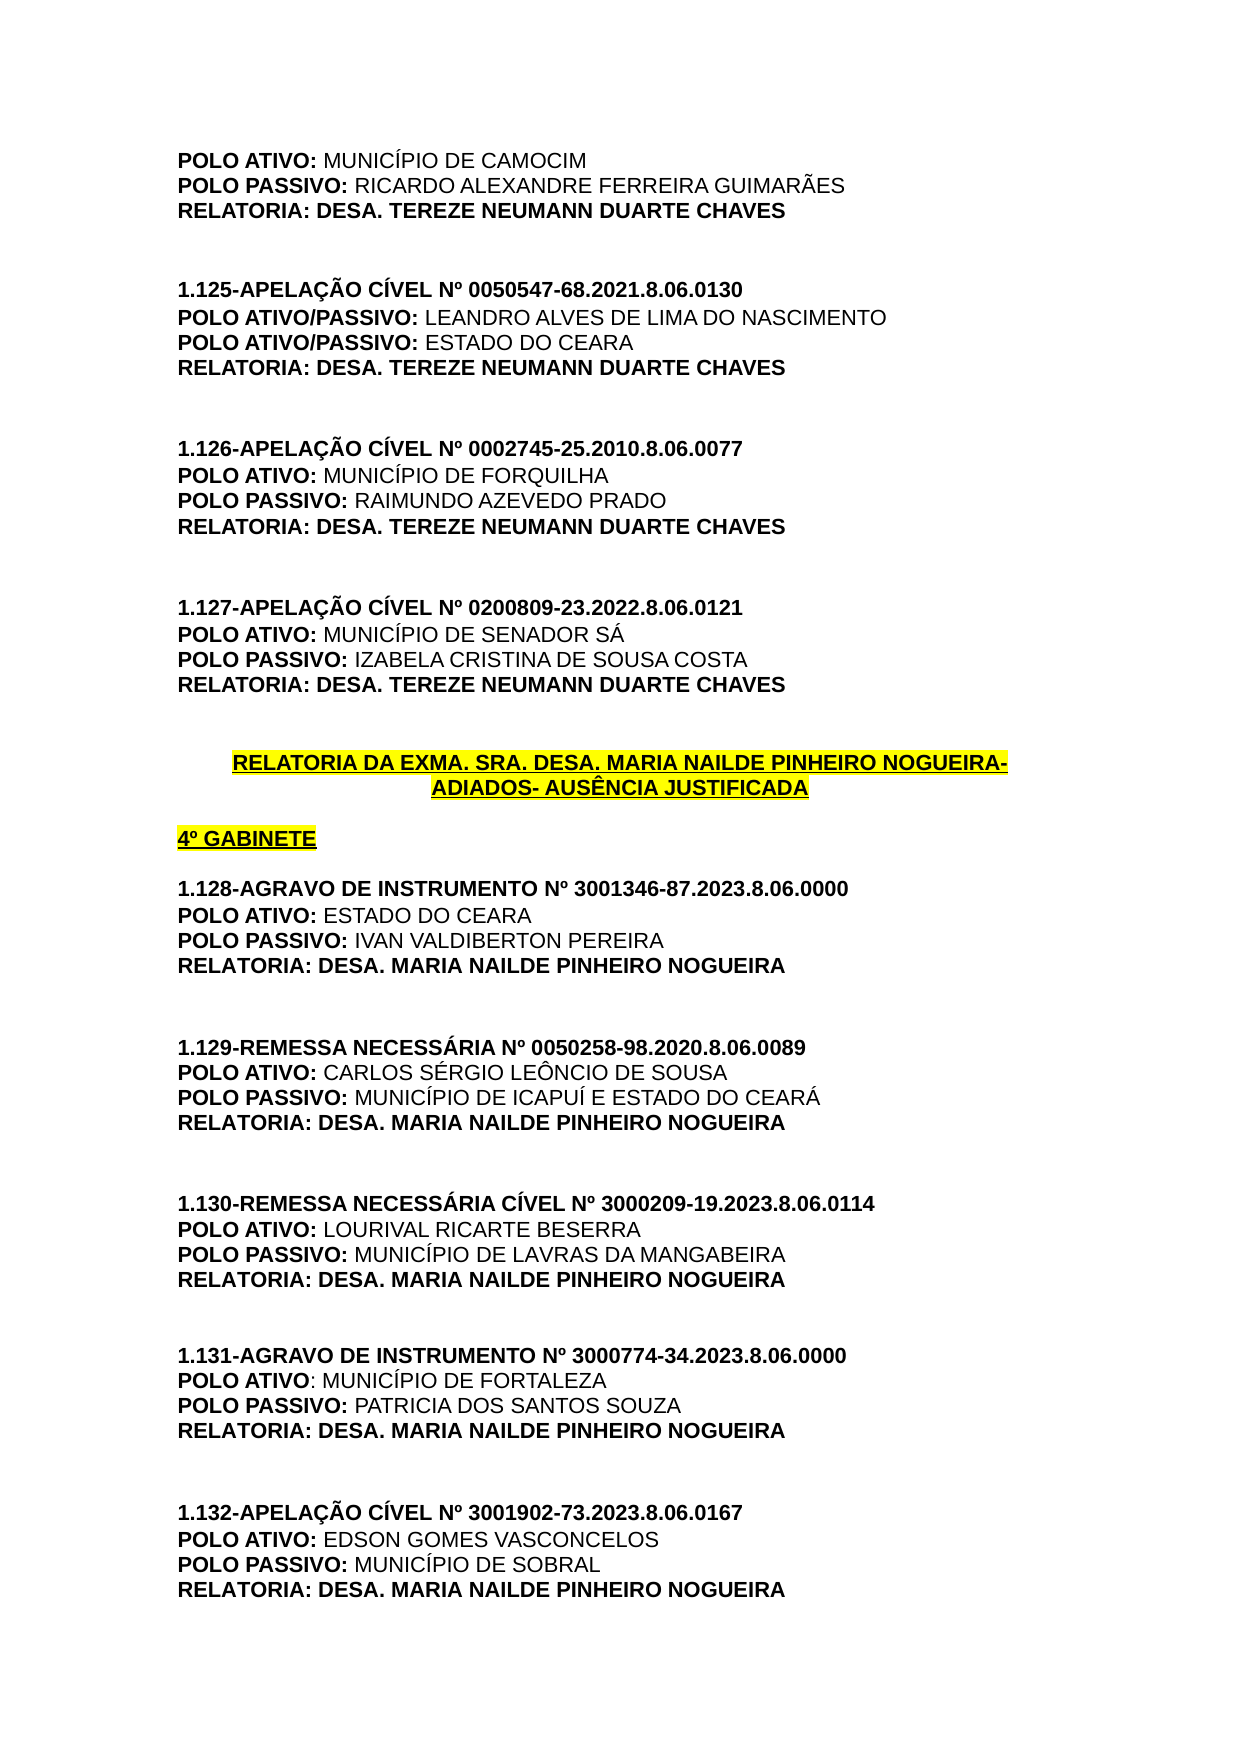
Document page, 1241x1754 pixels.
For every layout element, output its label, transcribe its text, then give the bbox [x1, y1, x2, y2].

text POLO PASSIVO: MUNICÍPIO DE ICAPUÍ E ESTADO DO CEARÁ [177, 1085, 1063, 1110]
text POLO ATIVO: CARLOS SÉRGIO LEÔNCIO DE SOUSA [177, 1060, 1063, 1085]
text 1.127-APELAÇÃO CÍVEL Nº 0200809-23.2022.8.06.0121 [177, 595, 1063, 620]
text POLO PASSIVO: PATRICIA DOS SANTOS SOUZA [177, 1393, 1063, 1418]
text POLO ATIVO/PASSIVO: LEANDRO ALVES DE LIMA DO NASCIMENTO [177, 304, 1063, 329]
text POLO PASSIVO: RAIMUNDO AZEVEDO PRADO [177, 488, 1063, 513]
text POLO ATIVO: MUNICÍPIO DE SENADOR SÁ [177, 622, 1063, 647]
text RELATORIA: DESA. TEREZE NEUMANN DUARTE CHAVES [177, 672, 1063, 697]
text POLO PASSIVO: IZABELA CRISTINA DE SOUSA COSTA [177, 647, 1063, 672]
text POLO PASSIVO: MUNICÍPIO DE LAVRAS DA MANGABEIRA [177, 1242, 1063, 1267]
text POLO ATIVO: ESTADO DO CEARA [177, 903, 1063, 928]
text 1.126-APELAÇÃO CÍVEL Nº 0002745-25.2010.8.06.0077 [177, 436, 1063, 461]
text 1.131-AGRAVO DE INSTRUMENTO Nº 3000774-34.2023.8.06.0000 [177, 1343, 1063, 1368]
text POLO ATIVO/PASSIVO: ESTADO DO CEARA [177, 329, 1063, 355]
text POLO PASSIVO: MUNICÍPIO DE SOBRAL [177, 1552, 1063, 1577]
text POLO PASSIVO: RICARDO ALEXANDRE FERREIRA GUIMARÃES [177, 173, 1063, 198]
text POLO ATIVO: MUNICÍPIO DE FORTALEZA [177, 1368, 1063, 1393]
text 1.128-AGRAVO DE INSTRUMENTO Nº 3001346-87.2023.8.06.0000 [177, 876, 1063, 901]
text 1.125-APELAÇÃO CÍVEL Nº 0050547-68.2021.8.06.0130 [177, 277, 1063, 302]
text RELATORIA: DESA. TEREZE NEUMANN DUARTE CHAVES [177, 198, 1063, 223]
text 1.132-APELAÇÃO CÍVEL Nº 3001902-73.2023.8.06.0167 [177, 1499, 1063, 1525]
text RELATORIA: DESA. TEREZE NEUMANN DUARTE CHAVES [177, 355, 1063, 380]
text RELATORIA DA EXMA. SRA. DESA. MARIA NAILDE PINHEIRO NOGUEIRA- ADIADOS- AUSÊNCIA JUSTIFICADA [177, 750, 1063, 800]
text 1.129-REMESSA NECESSÁRIA Nº 0050258-98.2020.8.06.0089 [177, 1034, 1063, 1060]
text POLO ATIVO: LOURIVAL RICARTE BESERRA [177, 1217, 1063, 1242]
text POLO PASSIVO: IVAN VALDIBERTON PEREIRA [177, 928, 1063, 953]
text POLO ATIVO: EDSON GOMES VASCONCELOS [177, 1527, 1063, 1552]
text RELATORIA: DESA. TEREZE NEUMANN DUARTE CHAVES [177, 513, 1063, 539]
text RELATORIA: DESA. MARIA NAILDE PINHEIRO NOGUEIRA [177, 1110, 1063, 1135]
text POLO ATIVO: MUNICÍPIO DE FORQUILHA [177, 463, 1063, 488]
text POLO ATIVO: MUNICÍPIO DE CAMOCIM [177, 148, 1063, 173]
text RELATORIA: DESA. MARIA NAILDE PINHEIRO NOGUEIRA [177, 1418, 1063, 1443]
text 4º GABINETE [177, 825, 1063, 851]
text RELATORIA: DESA. MARIA NAILDE PINHEIRO NOGUEIRA [177, 953, 1063, 979]
text 1.130-REMESSA NECESSÁRIA CÍVEL Nº 3000209-19.2023.8.06.0114 [177, 1191, 1063, 1217]
text RELATORIA: DESA. MARIA NAILDE PINHEIRO NOGUEIRA [177, 1577, 1063, 1602]
text RELATORIA: DESA. MARIA NAILDE PINHEIRO NOGUEIRA [177, 1267, 1063, 1292]
